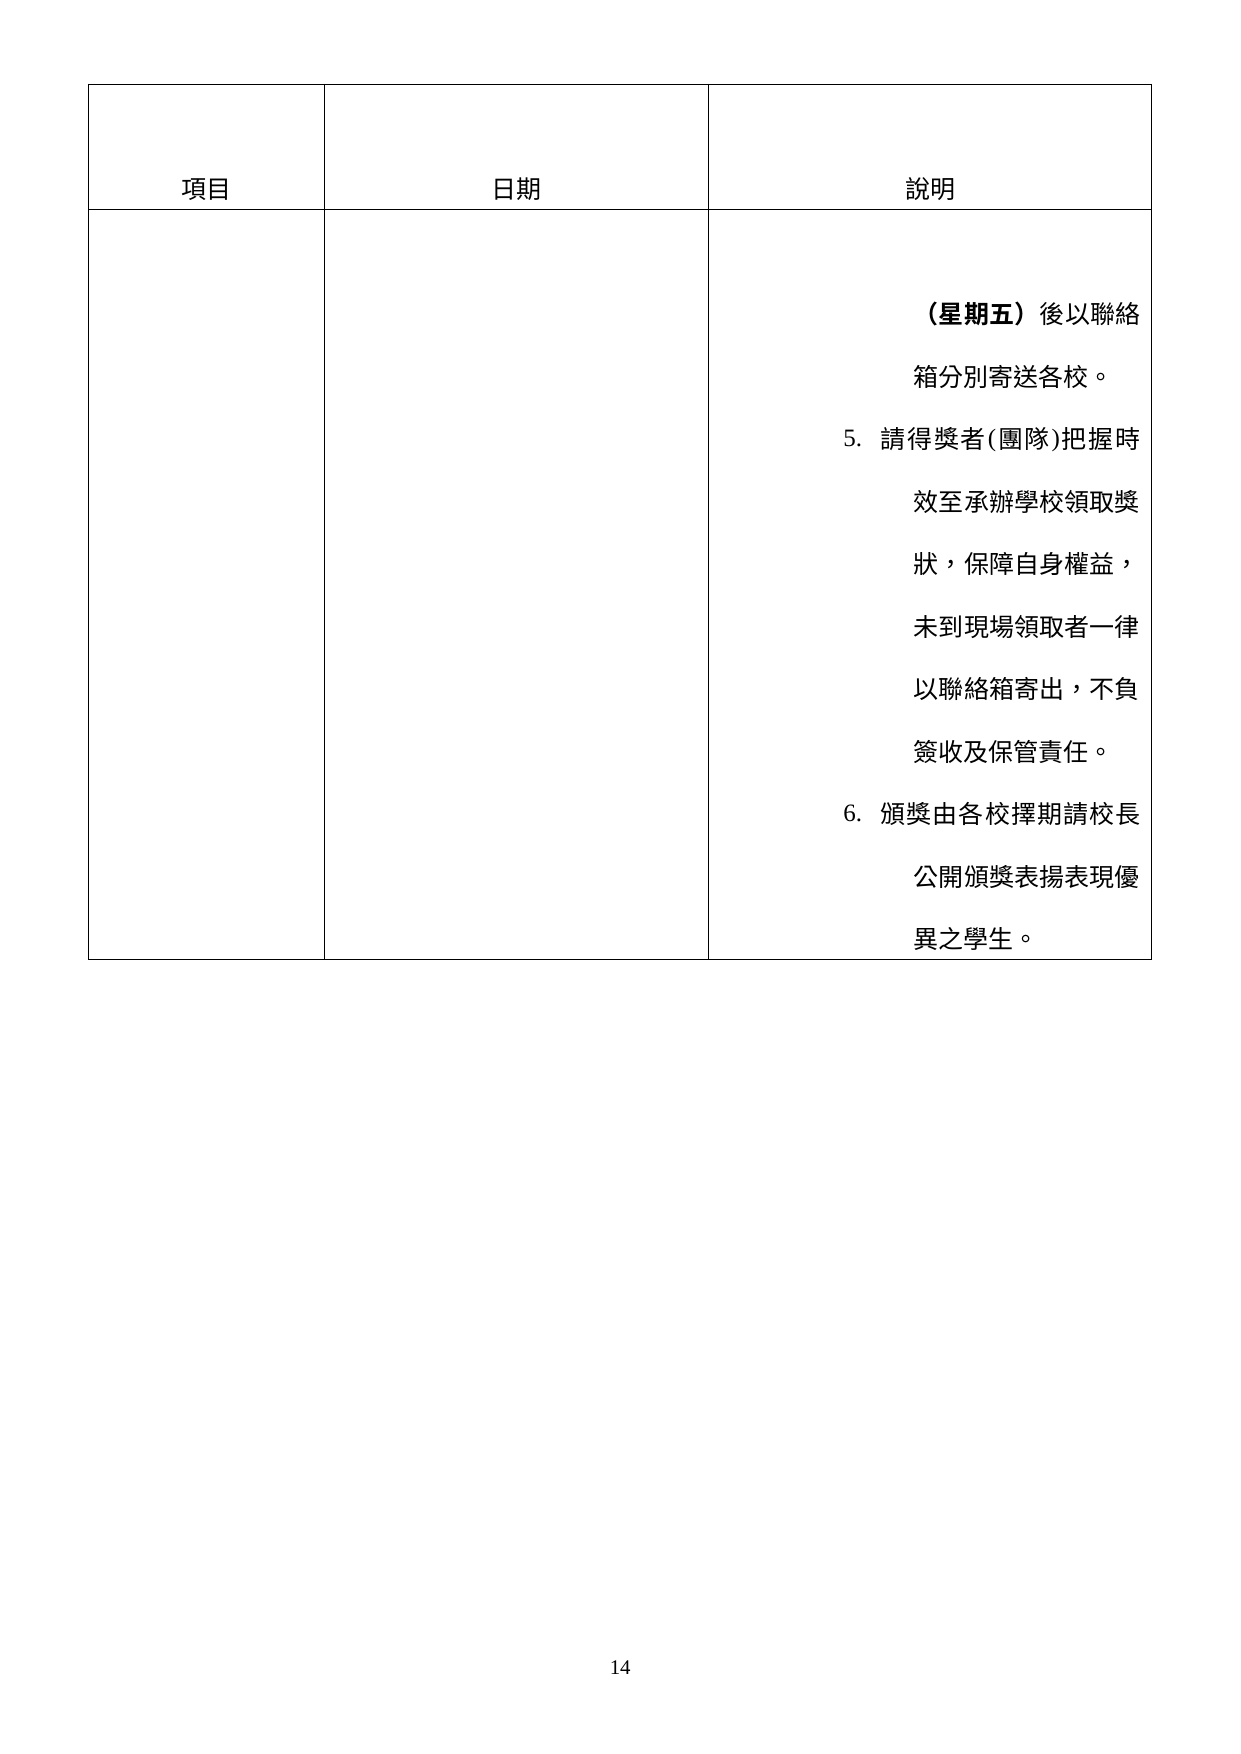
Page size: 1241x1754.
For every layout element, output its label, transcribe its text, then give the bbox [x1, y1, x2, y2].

table_header 日期 [325, 85, 708, 209]
table_header 項目 [89, 85, 324, 209]
table_cell [325, 210, 708, 959]
table_cell （星期五）後以聯絡箱分別寄送各校。 請得獎者(團隊)把握時效至承辦學校領取獎狀，保障自身權益，未到現場領取者一律以聯絡箱寄出，不負簽收及保管責任。 頒獎由各校擇期請校長公開頒獎表揚表現優異之學生。 [709, 210, 1151, 959]
table_cell [89, 210, 324, 959]
table_header 說明 [709, 85, 1151, 209]
